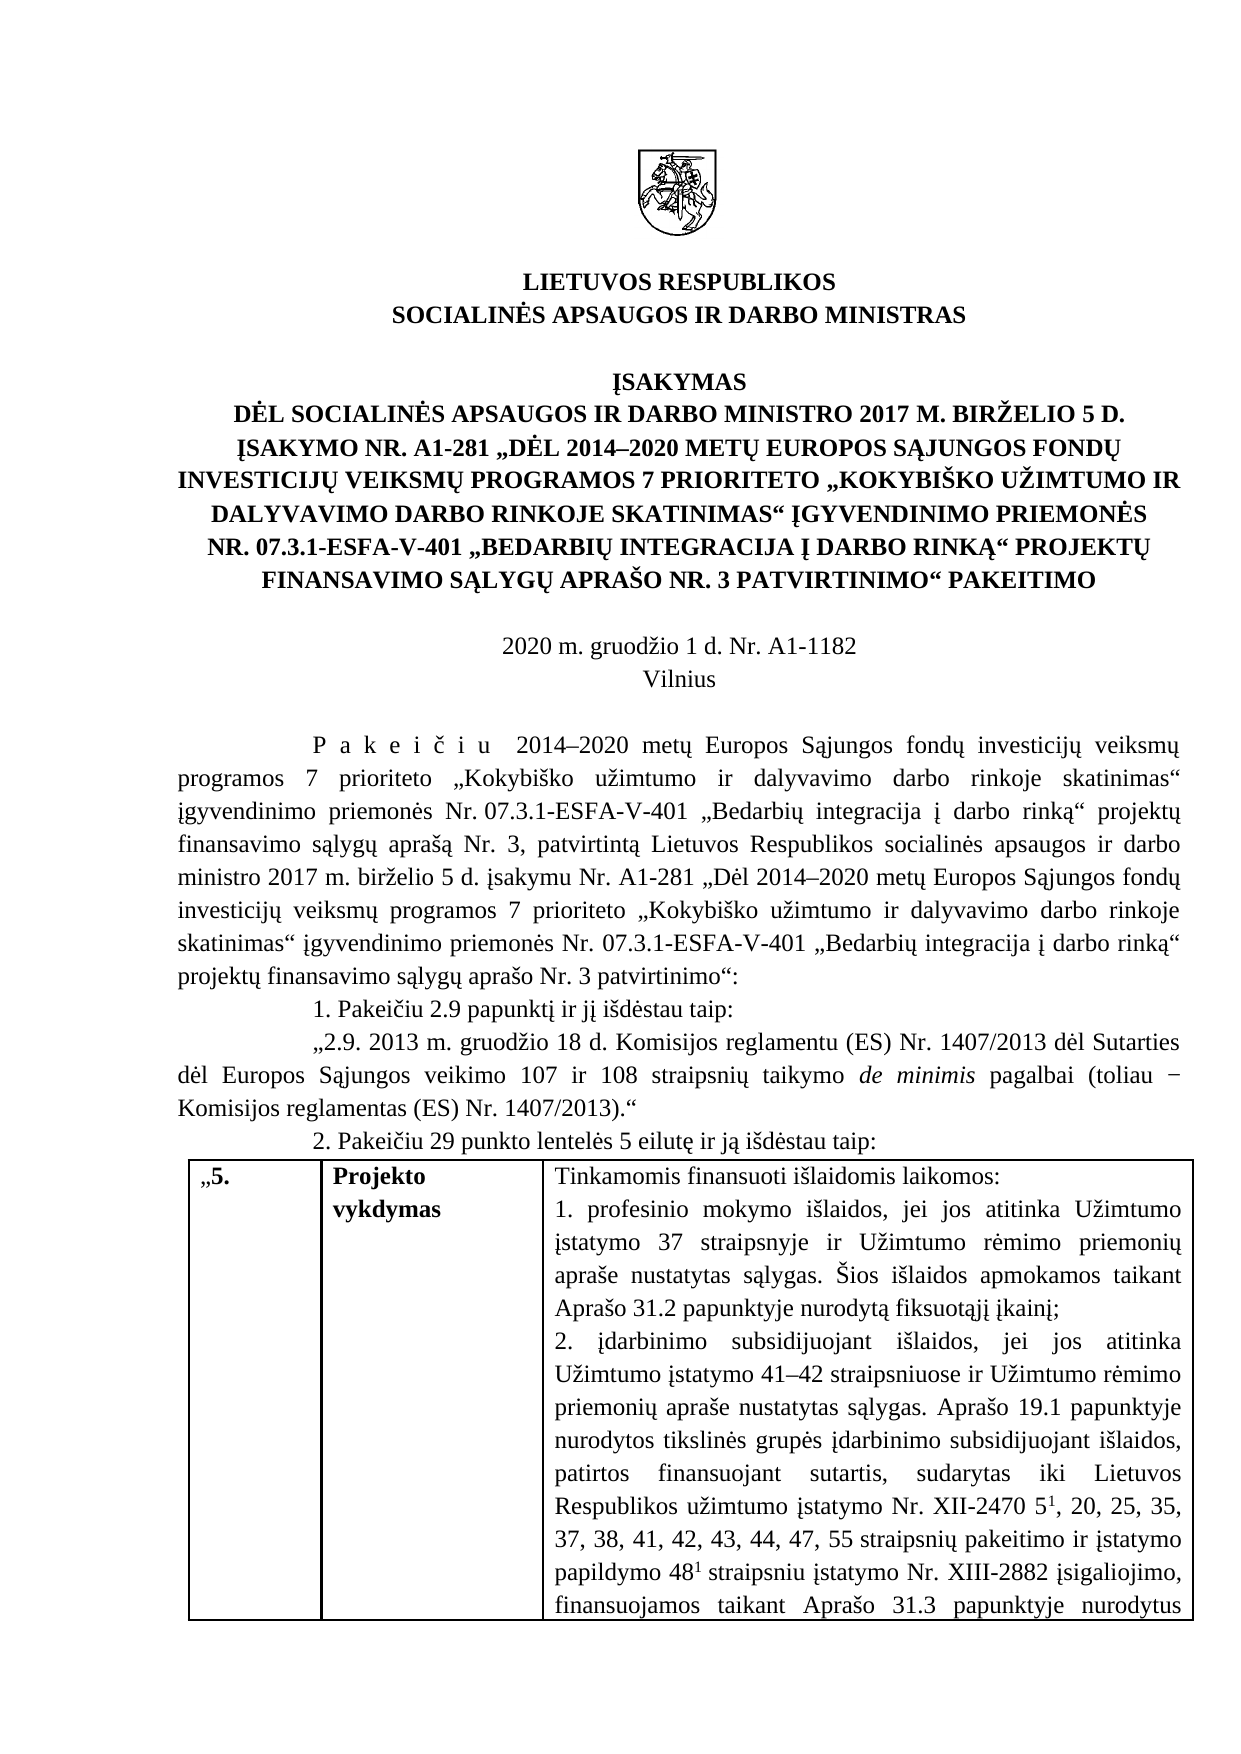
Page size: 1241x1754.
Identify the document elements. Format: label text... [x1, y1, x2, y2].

text ĮSAKYMAS [177, 367, 1181, 395]
table_header Tinkamomis finansuoti išlaidomis laikomos: 1. profesinio mokymo išlaidos, jei jos atitinka Užimtumo įstatymo 37 straipsnyje ir Užimtumo rėmimo priemonių apraše nustatytas sąlygas. Šios išlaidos apmokamos taikant Aprašo 31.2 papunktyje nurodytą fiksuotąjį įkainį; 2. įdarbinimo subsidijuojant išlaidos, jei jos atitinka Užimtumo įstatymo 41–42 straipsniuose ir Užimtumo rėmimo priemonių apraše nustatytas sąlygas. Aprašo 19.1 papunktyje nurodytos tikslinės grupės įdarbinimo subsidijuojant išlaidos, patirtos finansuojant sutartis, sudarytas iki Lietuvos Respublikos užimtumo įstatymo Nr. XII-2470 51, 20, 25, 35, 37, 38, 41, 42, 43, 44, 47, 55 straipsnių pakeitimo ir įstatymo papildymo 481 straipsniu įstatymo Nr. XIII-2882 įsigaliojimo, finansuojamos taikant Aprašo 31.3 papunktyje nurodytus [544, 1161, 1192, 1619]
text P a k e i č i u 2014–2020 metų Europos Sąjungos fondų investicijų veiksmų programos 7 prioriteto „Kokybiško užimtumo ir dalyvavimo darbo rinkoje skatinimas“ įgyvendinimo priemonės Nr. 07.3.1-ESFA-V-401 „Bedarbių integracija į darbo rinką“ projektų finansavimo sąlygų aprašą Nr. 3, patvirtintą Lietuvos Respublikos socialinės apsaugos ir darbo ministro 2017 m. birželio 5 d. įsakymu Nr. A1-281 „Dėl 2014–2020 metų Europos Sąjungos fondų investicijų veiksmų programos 7 prioriteto „Kokybiško užimtumo ir dalyvavimo darbo rinkoje skatinimas“ įgyvendinimo priemonės Nr. 07.3.1-ESFA-V-401 „Bedarbių integracija į darbo rinką“ projektų finansavimo sąlygų aprašo Nr. 3 patvirtinimo“: [177, 730, 1181, 990]
table_header „5. [190, 1161, 320, 1619]
text DĖL SOCIALINĖS APSAUGOS IR DARBO MINISTRO 2017 M. BIRŽELIO 5 D. ĮSAKYMO NR. A1-281 „DĖL 2014–2020 METŲ EUROPOS SĄJUNGOS FONDŲ INVESTICIJŲ VEIKSMŲ PROGRAMOS 7 PRIORITETO „KOKYBIŠKO UŽIMTUMO IR DALYVAVIMO DARBO RINKOJE SKATINIMAS“ ĮGYVENDINIMO PRIEMONĖS NR. 07.3.1-ESFA-V-401 „BEDARBIŲ INTEGRACIJA Į DARBO RINKĄ“ PROJEKTŲ FINANSAVIMO SĄLYGŲ APRAŠO NR. 3 PATVIRTINIMO“ PAKEITIMO [177, 399, 1181, 593]
text LIETUVOS RESPUBLIKOS [177, 267, 1181, 296]
table_header Projekto vykdymas [323, 1161, 542, 1619]
text Vilnius [177, 664, 1181, 692]
text „2.9. 2013 m. gruodžio 18 d. Komisijos reglamentu (ES) Nr. 1407/2013 dėl Sutarties dėl Europos Sąjungos veikimo 107 ir 108 straipsnių taikymo de minimis pagalbai (toliau − Komisijos reglamentas (ES) Nr. 1407/2013).“ [177, 1027, 1181, 1122]
text 2020 m. gruodžio 1 d. Nr. A1-1182 [177, 631, 1181, 659]
text SOCIALINĖS APSAUGOS IR DARBO MINISTRAS [177, 301, 1181, 329]
text 1. Pakeičiu 2.9 papunktį ir jį išdėstau taip: [177, 994, 1181, 1023]
text 2. Pakeičiu 29 punkto lentelės 5 eilutę ir ją išdėstau taip: [177, 1126, 1181, 1155]
